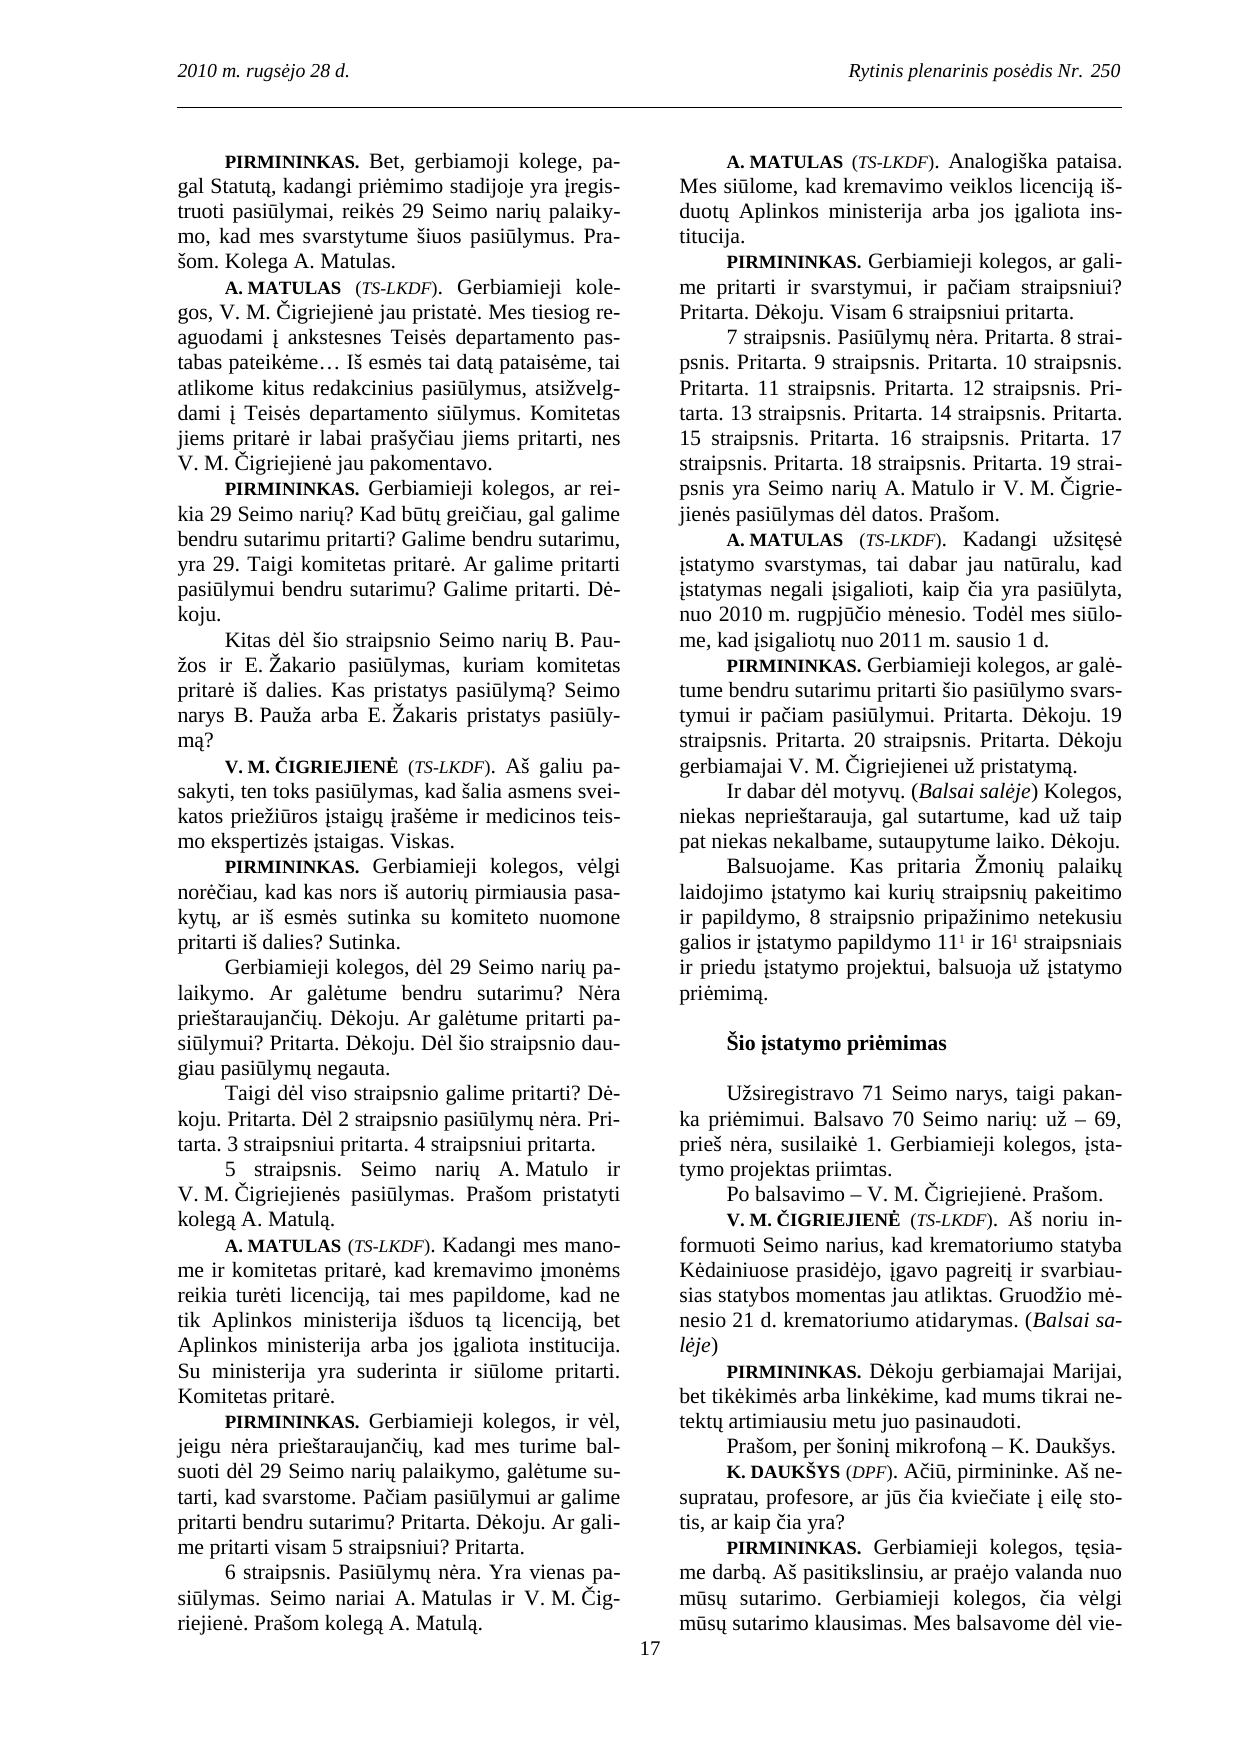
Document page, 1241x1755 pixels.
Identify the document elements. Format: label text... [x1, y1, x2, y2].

text A. MATULAS (TS-LKDF). Ana­lo­giš­ka pa­tai­sa. Mes siū­lo­me, kad kre­ma­vi­mo veik­los li­cen­ci­ją iš­duo­tų Ap­lin­kos mi­nis­te­ri­ja ar­ba jos įga­lio­ta ins­titu­ci­ja. [679, 148, 1122, 248]
text A. MATULAS (TS-LKDF). Ger­bia­mie­ji ko­le­gos, V. M. Čig­rie­jie­nė jau pri­sta­tė. Mes tie­siog re­a­guo­da­mi į anks­tes­nes Tei­sės de­par­ta­men­to pa­s­tabas pa­tei­kė­me… Iš es­mės tai da­tą pa­tai­sė­me, tai at­li­ko­me ki­tus re­dak­ci­nius pa­siū­ly­mus, at­si­žvelg­da­mi į Tei­sės de­par­ta­men­to siū­ly­mus. Ko­mi­te­tas jiems pri­ta­rė ir la­bai pra­šy­čiau jiems pri­tar­ti, nes V. M. Čig­rie­jie­nė jau pa­ko­men­ta­vo. [177, 274, 620, 475]
text 5 straips­nis. Sei­mo na­rių A. Ma­tu­lo ir V. M. Čig­rie­jie­nės pa­siū­ly­mas. Pra­šom pri­sta­ty­ti ko­le­gą A. Ma­tu­lą. [177, 1156, 620, 1232]
text PIRMININKAS. Bet, ger­bia­mo­ji ko­le­ge, pa­gal Sta­tu­tą, ka­dan­gi pri­ėmi­mo sta­di­jo­je yra įre­gis­truo­ti pa­siū­ly­mai, rei­kės 29 Sei­mo na­rių pa­lai­ky­mo, kad mes svars­ty­tu­me šiuos pa­siū­ly­mus. Pra­šom. Ko­le­ga A. Ma­tu­las. [177, 148, 620, 274]
text 7 straips­nis. Pa­siū­ly­mų nė­ra. Pri­tar­ta. 8 strai­ps­nis. Pri­tar­ta. 9 straips­nis. Pri­tar­ta. 10 strai­ps­nis. Pri­tar­ta. 11 straips­nis. Pri­tar­ta. 12 straips­nis. Pri­tar­ta. 13 straips­nis. Pri­tar­ta. 14 straips­nis. Pri­tar­ta. 15 straips­nis. Pri­tar­ta. 16 straips­nis. Pri­tar­ta. 17 strai­ps­nis. Pri­tar­ta. 18 straips­nis. Pri­tar­ta. 19 strai­ps­nis yra Sei­mo na­rių A. Ma­tu­lo ir V. M. Čig­rie­jie­nės pa­siū­ly­mas dėl da­tos. Pra­šom. [679, 324, 1122, 526]
text Ir da­bar dėl mo­ty­vų. (Bal­sai sa­lė­je) Ko­le­gos, nie­kas ne­pri­eš­ta­rau­ja, gal su­tar­tu­me, kad už taip pat nie­kas ne­kal­ba­me, su­tau­py­tu­me lai­ko. Dė­ko­ju. [679, 778, 1122, 853]
text A. MATULAS (TS-LKDF). Ka­dan­gi mes ma­no­me ir ko­mi­te­tas pri­ta­rė, kad kre­ma­vi­mo įmo­nėms rei­kia tu­rė­ti li­cen­ci­ją, tai mes pa­pil­do­me, kad ne tik Ap­lin­kos mi­nis­te­ri­ja iš­duos tą li­cen­ci­ją, bet Ap­lin­kos mi­nis­te­ri­ja ar­ba jos įga­lio­ta ins­ti­tu­ci­ja. Su mi­nis­te­ri­ja yra su­de­rin­ta ir siū­lo­me pri­tar­ti. Ko­mi­te­tas pri­ta­rė. [177, 1232, 620, 1408]
text PIRMININKAS. Ger­bia­mie­ji ko­le­gos, ar ga­li­me pri­tar­ti ir svars­ty­mui, ir pa­čiam straips­niui? Pri­tar­ta. Dė­ko­ju. Vi­sam 6 straips­niui pri­tar­ta. [679, 248, 1122, 324]
text K. DAUKŠYS (DPF). Ačiū, pir­mi­nin­ke. Aš ne­su­pra­tau, pro­fe­so­re, ar jūs čia kvie­čia­te į ei­lę sto­tis, ar kaip čia yra? [679, 1458, 1122, 1534]
text PIRMININKAS. Ger­bia­mie­ji ko­le­gos, ar ga­lė­tu­me ben­dru su­ta­ri­mu pri­tar­ti šio pa­siū­ly­mo svars­ty­mui ir pa­čiam pa­siū­ly­mui. Pri­tar­ta. Dė­ko­ju. 19 straips­nis. Pri­tar­ta. 20 straips­nis. Pri­tar­ta. Dė­ko­ju ger­bia­ma­jai V. M. Čig­rie­jie­nei už pri­sta­ty­mą. [679, 652, 1122, 778]
text 6 straips­nis. Pa­siū­ly­mų nė­ra. Yra vie­nas pa­siū­ly­mas. Sei­mo na­riai A. Ma­tu­las ir V. M. Čig­rie­jie­nė. Pra­šom ko­le­gą A. Ma­tu­lą. [177, 1559, 620, 1635]
text Ki­tas dėl šio straips­nio Sei­mo na­rių B. Pau­žos ir E. Ža­ka­rio pa­siū­ly­mas, ku­riam ko­mi­te­tas pri­ta­rė iš da­lies. Kas pri­sta­tys pa­siū­ly­mą? Sei­mo na­rys B. Pau­ža ar­ba E. Ža­ka­ris pri­sta­tys pa­siū­ly­mą? [177, 627, 620, 753]
text Bal­suo­ja­me. Kas pri­ta­ria Žmo­nių pa­lai­kų lai­do­ji­mo įsta­ty­mo kai ku­rių straips­nių pa­kei­ti­mo ir pa­pil­dy­mo, 8 straips­nio pri­pa­ži­ni­mo ne­te­ku­siu ga­lios ir įsta­ty­mo pa­pil­dy­mo 111 ir 161 straips­niais ir prie­du įsta­ty­mo pro­jek­tui, bal­suo­ja už įsta­ty­mo pri­ėmi­mą. [679, 853, 1122, 1005]
text PIRMININKAS. Ger­bia­mie­ji ko­le­gos, vėl­gi no­rė­čiau, kad kas nors iš au­to­rių pir­miau­sia pa­sa­ky­tų, ar iš es­mės su­tin­ka su ko­mi­te­to nuo­mo­ne pri­tar­ti iš da­lies? Su­tin­ka. [177, 853, 620, 954]
text Po bal­sa­vi­mo – V. M. Čig­rie­jie­nė. Pra­šom. [679, 1181, 1122, 1206]
text V. M. ČIGRIEJIENĖ (TS-LKDF). Aš ga­liu pa­sa­ky­ti, ten toks pa­siū­ly­mas, kad ša­lia as­mens svei­ka­tos prie­žiū­ros įstai­gų įra­šė­me ir me­di­ci­nos teis­mo eks­per­ti­zės įstai­gas. Vis­kas. [177, 753, 620, 853]
text Pra­šom, per šo­ni­nį mik­ro­fo­ną – K. Dauk­šys. [679, 1433, 1122, 1458]
text PIRMININKAS. Ger­bia­mie­ji ko­le­gos, tę­sia­me dar­bą. Aš pa­si­tiks­lin­siu, ar pra­ėjo va­lan­da nuo mū­sų su­ta­ri­mo. Ger­bia­mie­ji ko­le­gos, čia vėl­gi mū­sų su­ta­ri­mo klau­si­mas. Mes bal­sa­vo­me dėl vie­ [679, 1534, 1122, 1635]
text A. MATULAS (TS-LKDF). Ka­dan­gi už­si­tę­sė įsta­ty­mo svars­ty­mas, tai da­bar jau na­tū­ra­lu, kad įsta­ty­mas ne­ga­li įsi­ga­lio­ti, kaip čia yra pa­siū­ly­ta, nuo 2010 m. rug­pjū­čio mė­ne­sio. To­dėl mes siū­lo­me, kad įsi­ga­lio­tų nuo 2011 m. sau­sio 1 d. [679, 526, 1122, 652]
text Už­si­re­gist­ra­vo 71 Sei­mo na­rys, tai­gi pa­kan­ka pri­ėmi­mui. Bal­sa­vo 70 Sei­mo na­rių: už – 69, prieš nė­ra, su­si­lai­kė 1. Ger­bia­mie­ji ko­le­gos, įsta­ty­mo pro­jek­tas pri­im­tas. [679, 1080, 1122, 1181]
text V. M. ČIGRIEJIENĖ (TS-LKDF). Aš no­riu in­for­muo­ti Sei­mo na­rius, kad kre­ma­to­riu­mo sta­ty­ba Kė­dai­niuo­se pra­si­dė­jo, įga­vo pa­grei­tį ir svar­biau­sias sta­ty­bos mo­men­tas jau at­lik­tas. Gruo­džio mė­ne­sio 21 d. kre­ma­to­riu­mo ati­da­ry­mas. (Bal­sai sa­lė­je) [679, 1206, 1122, 1358]
text PIRMININKAS. Ger­bia­mie­ji ko­le­gos, ir vėl, jei­gu nė­ra prieš­ta­rau­jan­čių, kad mes tu­ri­me bal­suo­ti dėl 29 Sei­mo na­rių pa­lai­ky­mo, ga­lė­tu­me su­tar­ti, kad svars­to­me. Pa­čiam pa­siū­ly­mui ar ga­li­me pri­tar­ti ben­dru su­ta­ri­mu? Pri­tar­ta. Dė­ko­ju. Ar ga­li­me pri­tar­ti vi­sam 5 straips­niui? Pri­tar­ta. [177, 1408, 620, 1559]
text Ger­bia­mie­ji ko­le­gos, dėl 29 Sei­mo na­rių pa­lai­ky­mo. Ar ga­lė­tu­me ben­dru su­ta­ri­mu? Nė­ra prie­š­ta­rau­jan­čių. Dė­ko­ju. Ar ga­lė­tu­me pri­tar­ti pa­siū­ly­mui? Pri­tar­ta. Dė­ko­ju. Dėl šio straips­nio dau­giau pa­siū­ly­mų ne­gau­ta. [177, 954, 620, 1080]
text PIRMININKAS. Dė­ko­ju ger­bia­ma­jai Ma­ri­jai, bet ti­kė­ki­mės ar­ba lin­kė­ki­me, kad mums tik­rai ne­tek­tų ar­ti­miau­siu me­tu juo pa­si­nau­do­ti. [679, 1358, 1122, 1433]
text PIRMININKAS. Ger­bia­mie­ji ko­le­gos, ar rei­kia 29 Sei­mo na­rių? Kad bū­tų grei­čiau, gal ga­li­me ben­dru su­ta­ri­mu pri­tar­ti? Ga­li­me ben­dru su­ta­ri­mu, yra 29. Tai­gi ko­mi­te­tas pri­ta­rė. Ar ga­li­me pri­tar­ti pa­siū­ly­mui ben­dru su­ta­ri­mu? Ga­li­me pri­tar­ti. Dė­ko­ju. [177, 475, 620, 627]
text Tai­gi dėl vi­so straips­nio ga­li­me pri­tar­ti? Dė­ko­ju. Pri­tar­ta. Dėl 2 straips­nio pa­siū­ly­mų nė­ra. Pri­tar­ta. 3 straips­niui pri­tar­ta. 4 straips­niui pri­tarta. [177, 1080, 620, 1156]
text Šio įsta­ty­mo pri­ėmi­mas [679, 1030, 1122, 1055]
